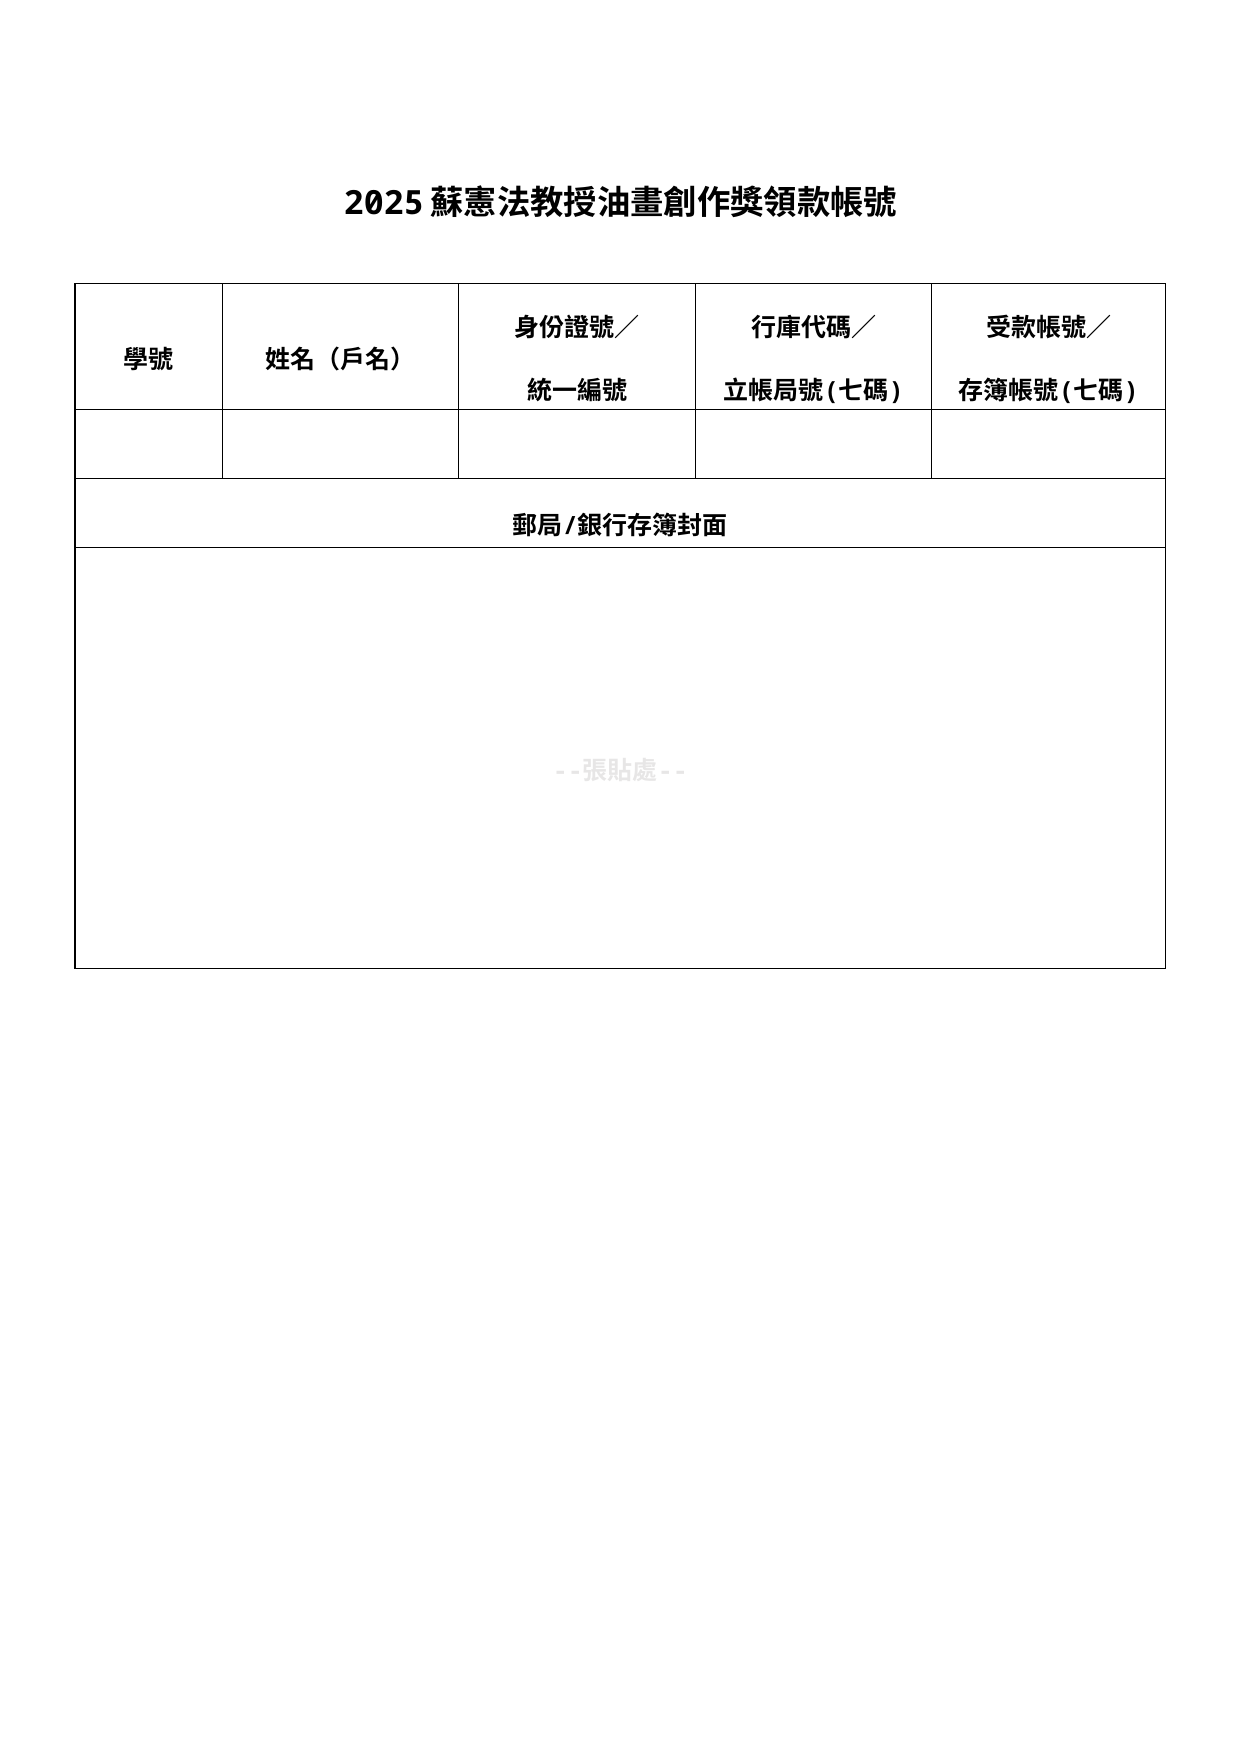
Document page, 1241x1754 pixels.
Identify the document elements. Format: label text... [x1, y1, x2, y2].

table_header 受款帳號／ 存簿帳號(七碼) [932, 284, 1165, 409]
table_header 姓名（戶名） [223, 284, 458, 409]
table_cell 郵局/銀行存簿封面 [76, 479, 1165, 547]
table_header 學號 [76, 284, 222, 409]
text 2025蘇憲法教授油畫創作獎領款帳號 [75, 158, 1165, 221]
table_header 行庫代碼／ 立帳局號(七碼) [696, 284, 931, 409]
table_cell [932, 410, 1165, 478]
table_cell [459, 410, 695, 478]
table_cell [696, 410, 931, 478]
table_header 身份證號／ 統一編號 [459, 284, 695, 409]
table_cell [76, 410, 222, 478]
table_cell [223, 410, 458, 478]
table_cell --張貼處-- [76, 548, 1165, 968]
